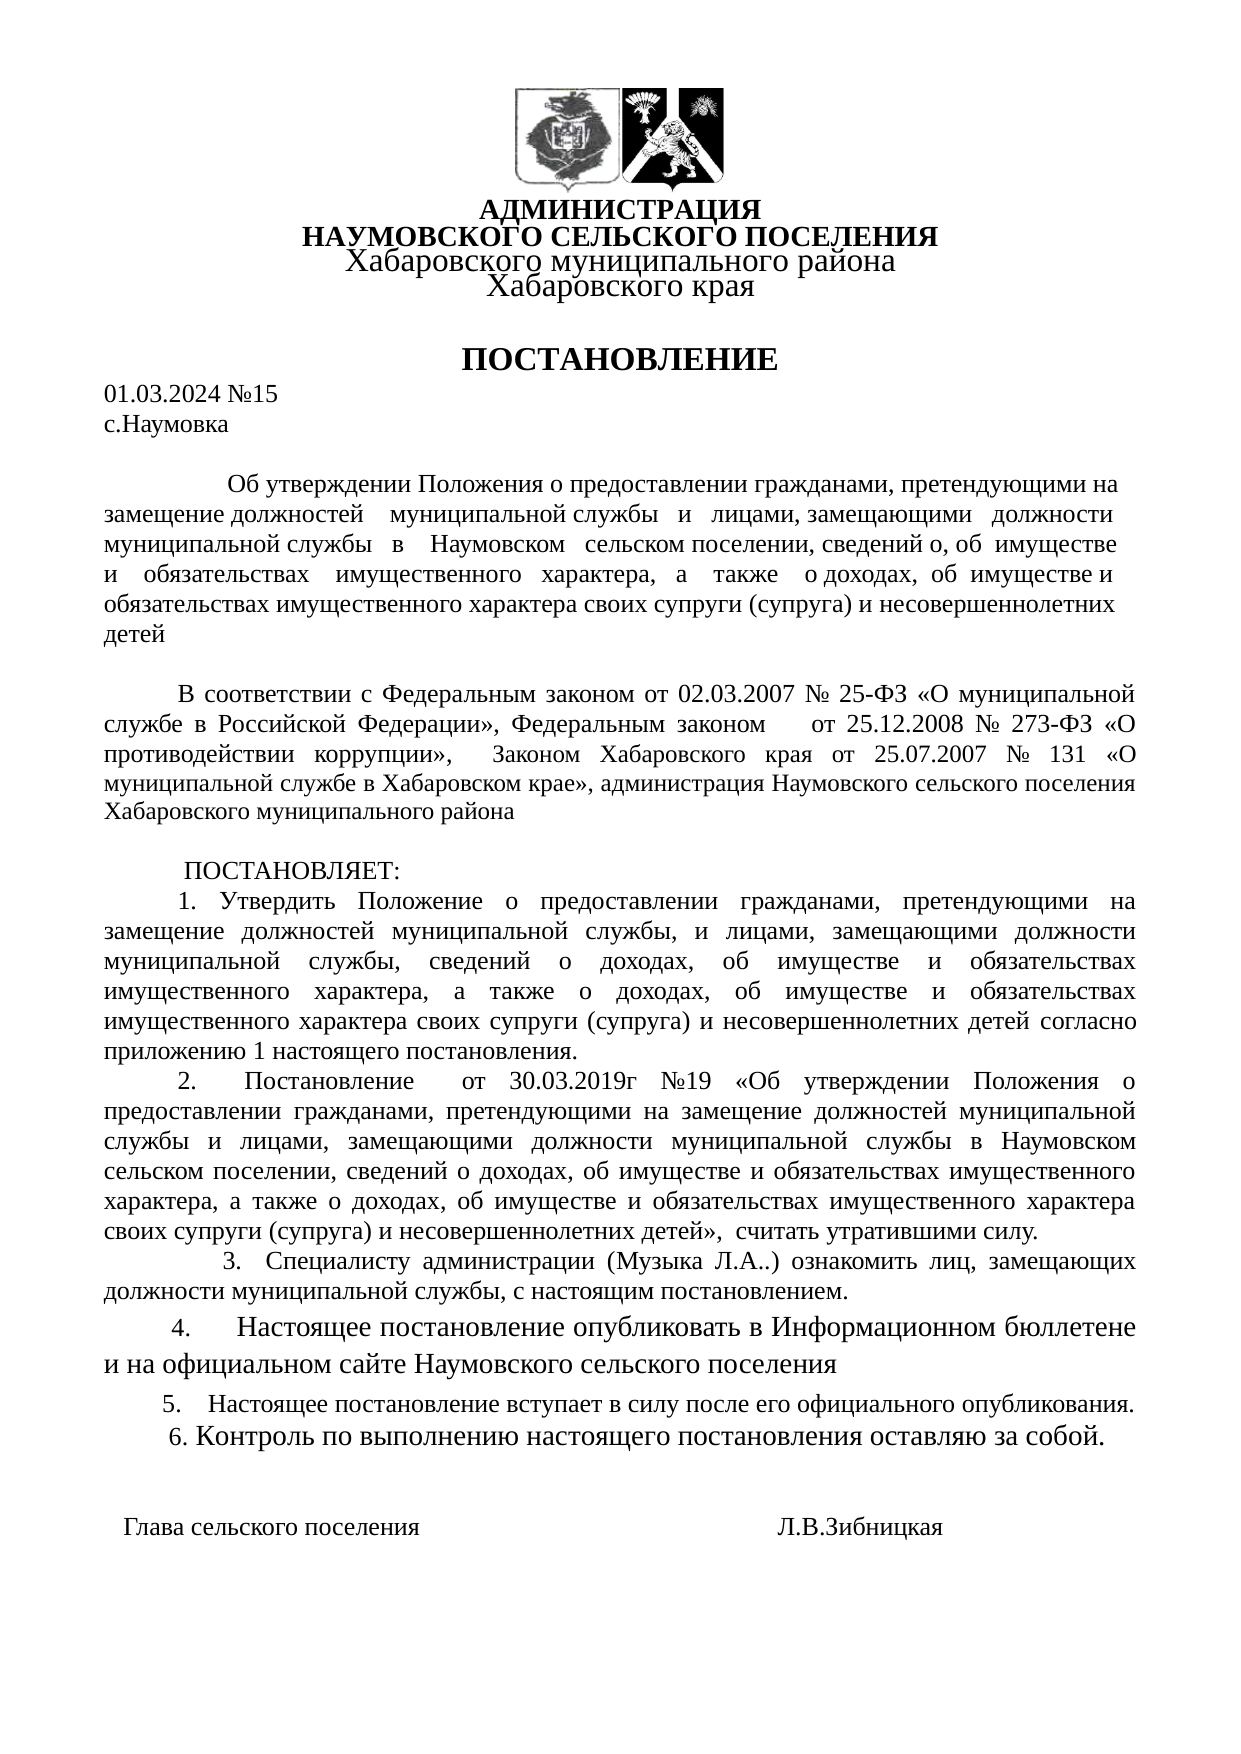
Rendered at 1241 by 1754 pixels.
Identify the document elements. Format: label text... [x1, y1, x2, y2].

text Хабаровского края [103, 276, 1137, 301]
text 1. Утвердить Положение о предоставлении гражданами, претендующими на замещение должностей муниципальной службы, и лицами, замещающими должности муниципальной службы, сведений о доходах, об имуществе и обязательствах имущественного характера, а также о доходах, об имуществе и обязательствах имущественного характера своих супруги (супруга) и несовершеннолетних детей согласно приложению 1 настоящего постановления. [103, 885, 1137, 1065]
text ПОСТАНОВЛЯЕТ: [103, 855, 1137, 885]
text 4. Настоящее постановление опубликовать в Информационном бюллетене и на официальном сайте Наумовского сельского поселения [103, 1305, 1137, 1380]
text 6. Контроль по выполнению настоящего постановления оставляю за собой. [103, 1418, 1137, 1451]
text Хабаровского муниципального района [103, 251, 1137, 276]
text АДМИНИСТРАЦИЯ [103, 192, 1137, 226]
text 5. Настоящее постановление вступает в силу после его официального опубликования. [103, 1380, 1137, 1418]
text 3. Специалисту администрации (Музыка Л.А..) ознакомить лиц, замещающих должности муниципальной службы, с настоящим постановлением. [103, 1245, 1137, 1305]
text 2. Постановление от 30.03.2019г №19 «Об утверждении Положения о предоставлении гражданами, претендующими на замещение должностей муниципальной службы и лицами, замещающими должности муниципальной службы в Наумовском сельском поселении, сведений о доходах, об имуществе и обязательствах имущественного характера, а также о доходах, об имуществе и обязательствах имущественного характера своих супруги (супруга) и несовершеннолетних детей», считать утратившими силу. [103, 1065, 1137, 1245]
text НАУМОВСКОГО СЕЛЬСКОГО ПОСЕЛЕНИЯ [103, 226, 1137, 251]
text В соответствии с Федеральным законом от 02.03.2007 № 25-ФЗ «О муниципальной службе в Российской Федерации», Федеральным законом от 25.12.2008 № 273-ФЗ «О противодействии коррупции», Законом Хабаровского края от 25.07.2007 № 131 «О муниципальной службе в Хабаровском крае», администрация Наумовского сельского поселения Хабаровского муниципального района [103, 678, 1137, 825]
title с.Наумовка [103, 408, 1137, 438]
title 01.03.2024 №15 [103, 378, 1137, 408]
text ПОСТАНОВЛЕНИЕ [103, 339, 1137, 378]
title Об утверждении Положения о предоставлении гражданами, претендующими на замещение должностей муниципальной службы и лицами, замещающими должности муниципальной службы в Наумовском сельском поселении, сведений о, об имуществе и обязательствах имущественного характера, а также о доходах, об имуществе и обязательствах имущественного характера своих супруги (супруга) и несовершеннолетних детей [103, 468, 1137, 648]
text Глава сельского поселения Л.В.Зибницкая [103, 1511, 1137, 1541]
